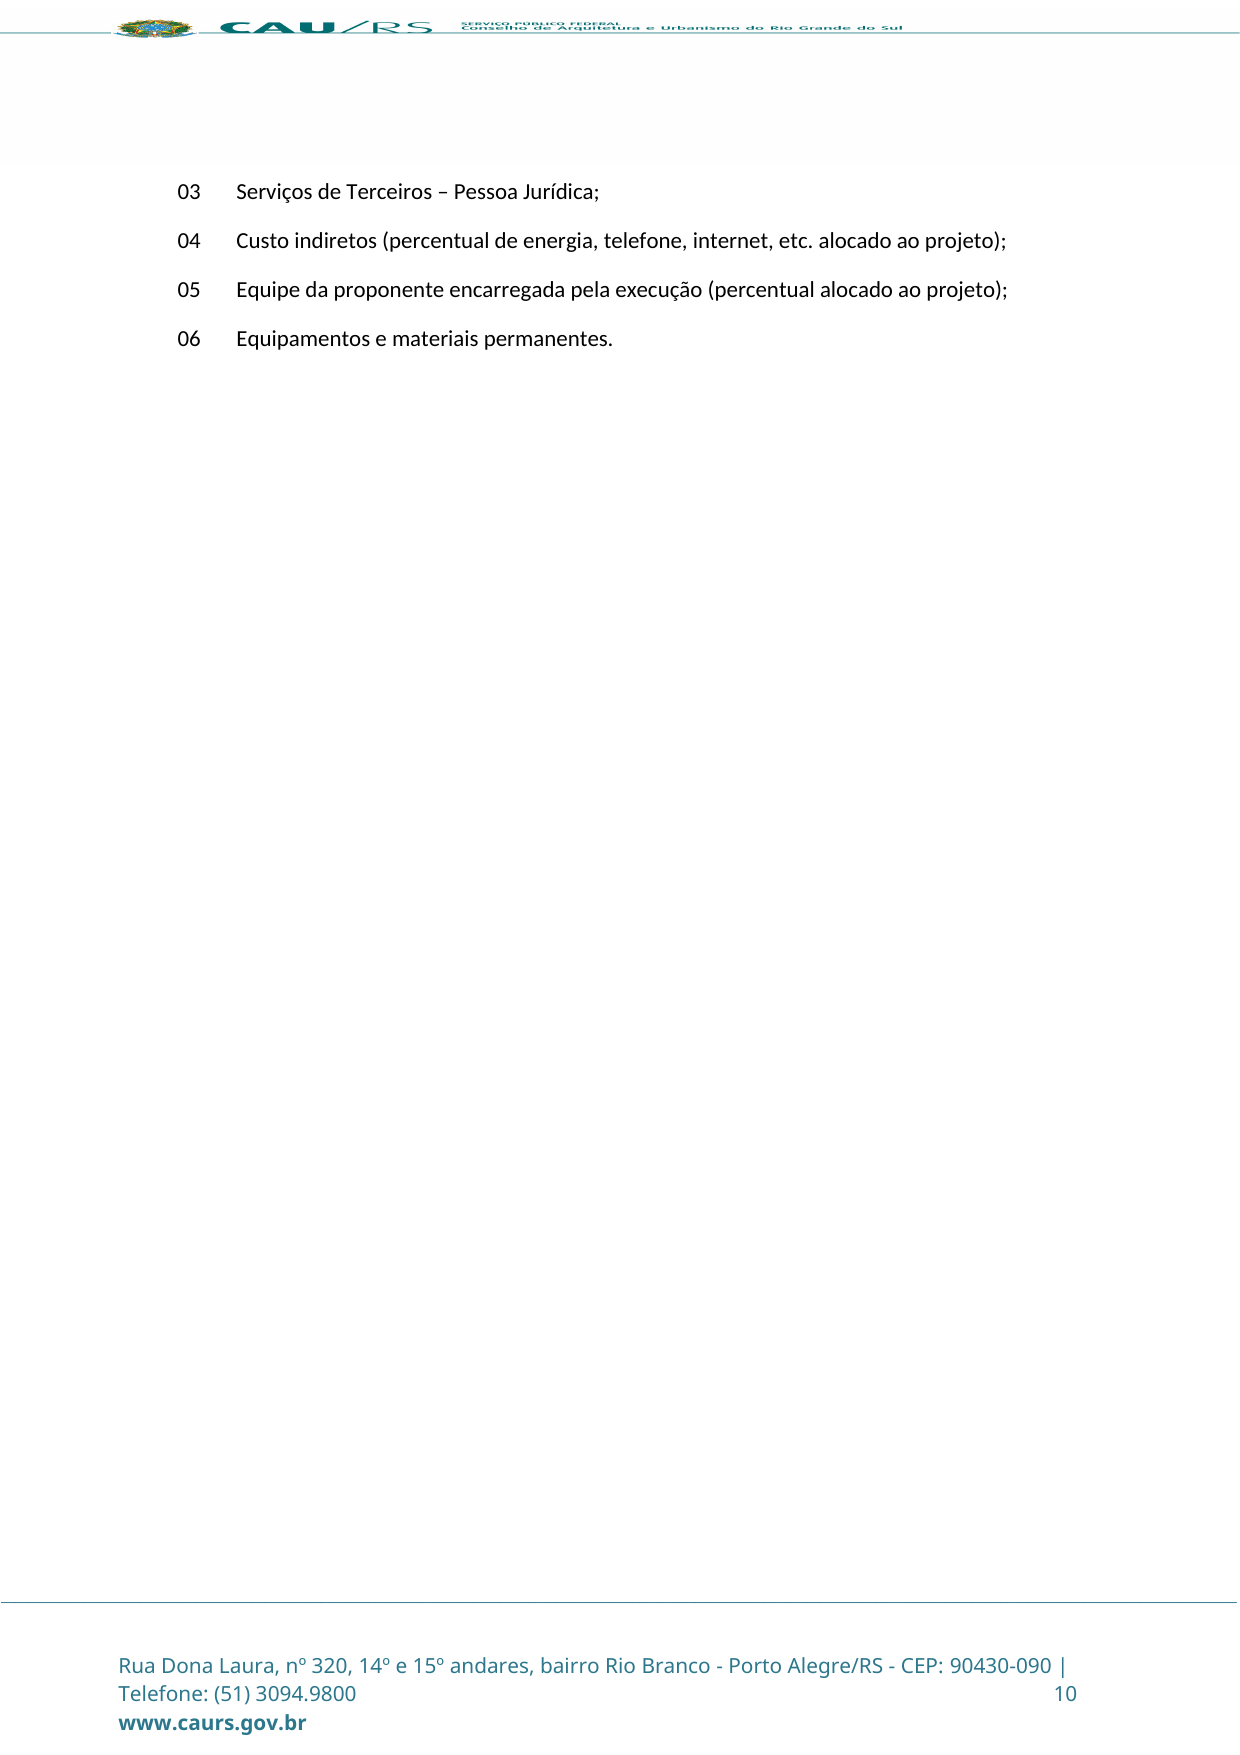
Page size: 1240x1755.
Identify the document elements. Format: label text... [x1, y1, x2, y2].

text 03 Serviços de Terceiros – Pessoa Jurídica; [177, 177, 1152, 205]
text 04 Custo indiretos (percentual de energia, telefone, internet, etc. alocado ao projeto); [177, 226, 1152, 254]
table_header [177, 423, 664, 451]
text 06 Equipamentos e materiais permanentes. [177, 324, 1152, 352]
text 05 Equipe da proponente encarregada pela execução (percentual alocado ao projeto); [177, 275, 1152, 303]
